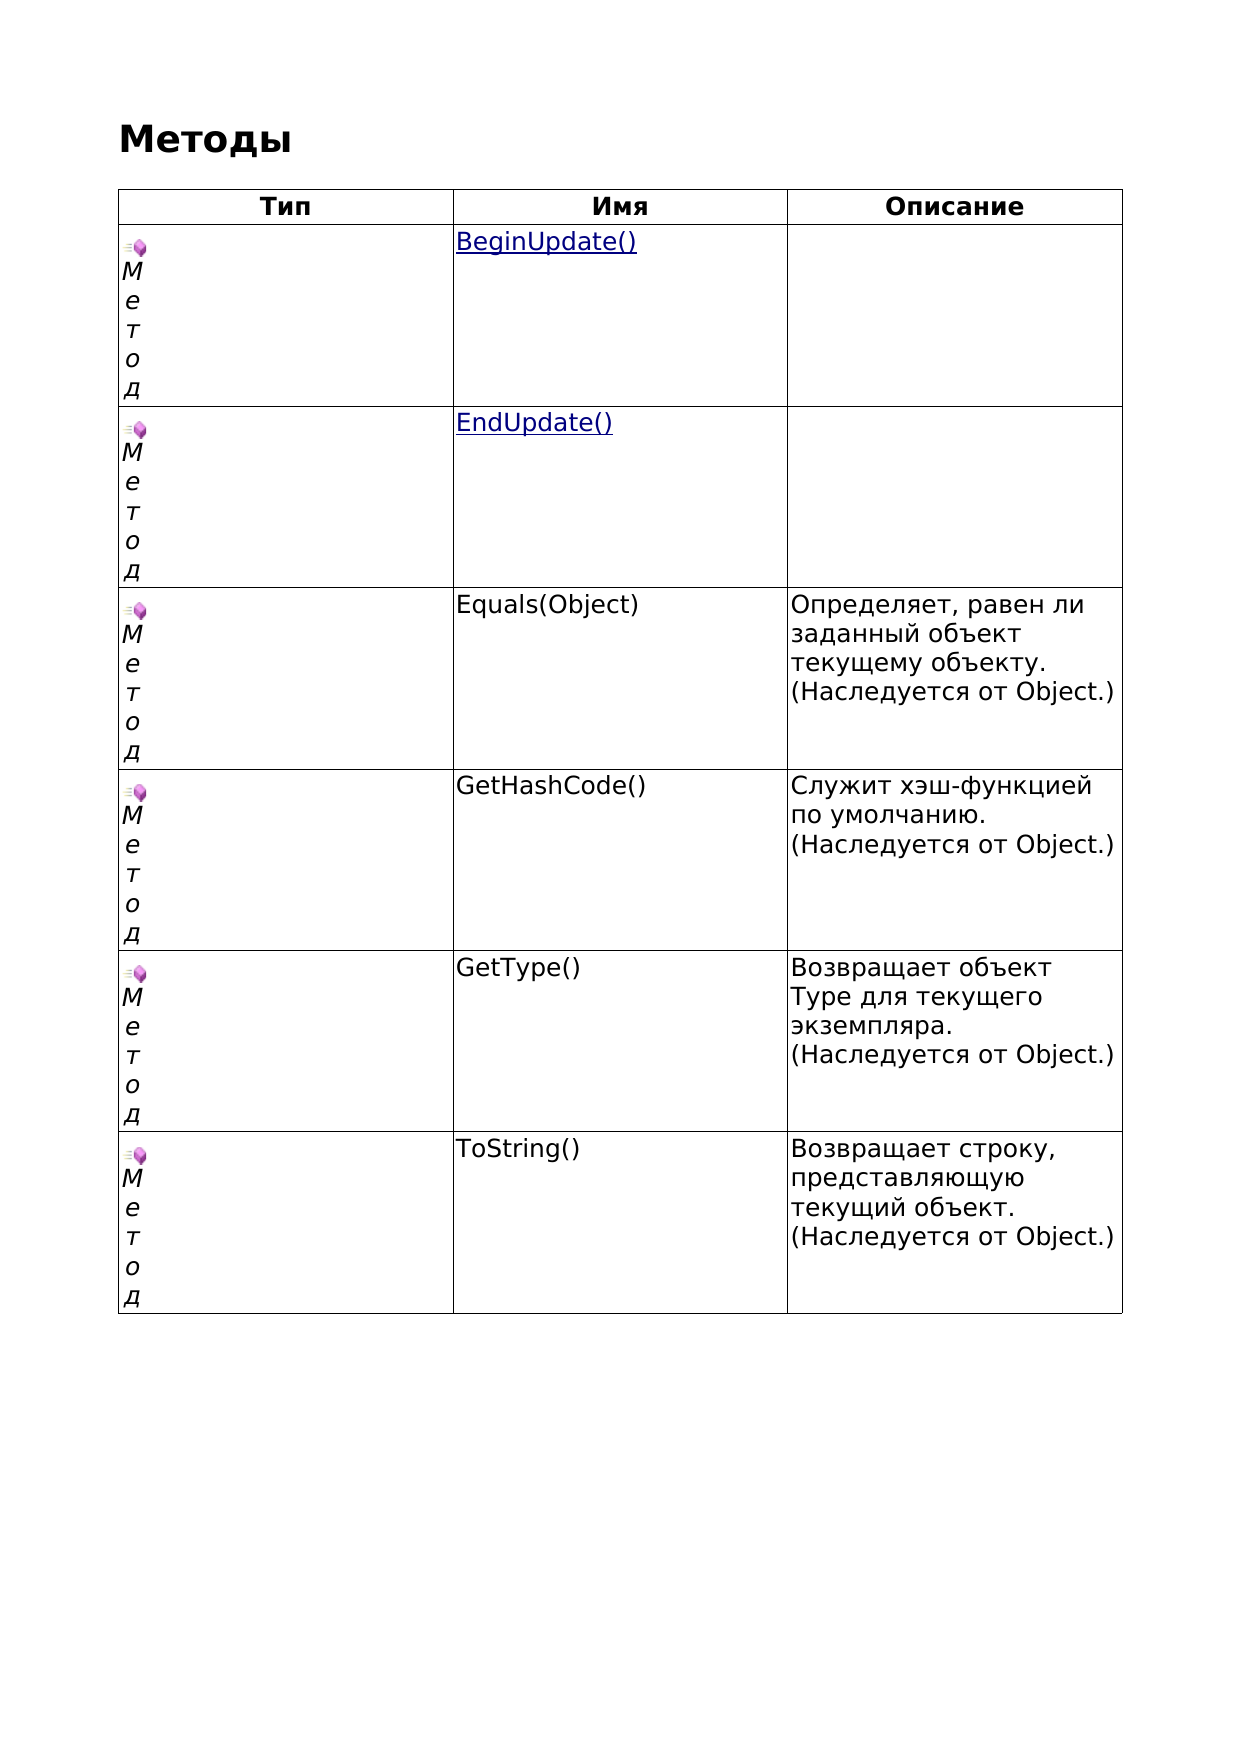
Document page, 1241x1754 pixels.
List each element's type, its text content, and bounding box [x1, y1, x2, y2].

table_cell Equals(Object) [454, 588, 787, 768]
table_cell [788, 225, 1122, 406]
picture [121, 965, 147, 983]
table_cell Возвращает строку, представляющую текущий объект. (Наследуется от Object.) [788, 1132, 1122, 1313]
picture [121, 1147, 147, 1165]
picture [121, 602, 147, 620]
table_cell [119, 770, 453, 950]
table_cell ToString() [454, 1132, 787, 1313]
table_cell Возвращает объект Type для текущего экземпляра. (Наследуется от Object.) [788, 951, 1122, 1131]
picture [121, 784, 147, 802]
table_cell EndUpdate() [454, 407, 787, 587]
table_cell [119, 951, 453, 1131]
picture [121, 421, 147, 439]
table_cell Определяет, равен ли заданный объект текущему объекту. (Наследуется от Object.) [788, 588, 1122, 768]
table_cell [119, 588, 453, 768]
table_header Имя [454, 190, 787, 224]
table_cell GetType() [454, 951, 787, 1131]
table_cell [119, 225, 453, 406]
table_header Описание [788, 190, 1122, 224]
subtitle Методы [118, 118, 1122, 162]
table_cell [119, 1132, 453, 1313]
table_header Тип [119, 190, 453, 224]
table_cell GetHashCode() [454, 770, 787, 950]
table_cell [788, 407, 1122, 587]
picture [121, 239, 147, 257]
table_cell [119, 407, 453, 587]
table_cell Служит хэш-функцией по умолчанию. (Наследуется от Object.) [788, 770, 1122, 950]
table_cell BeginUpdate() [454, 225, 787, 406]
